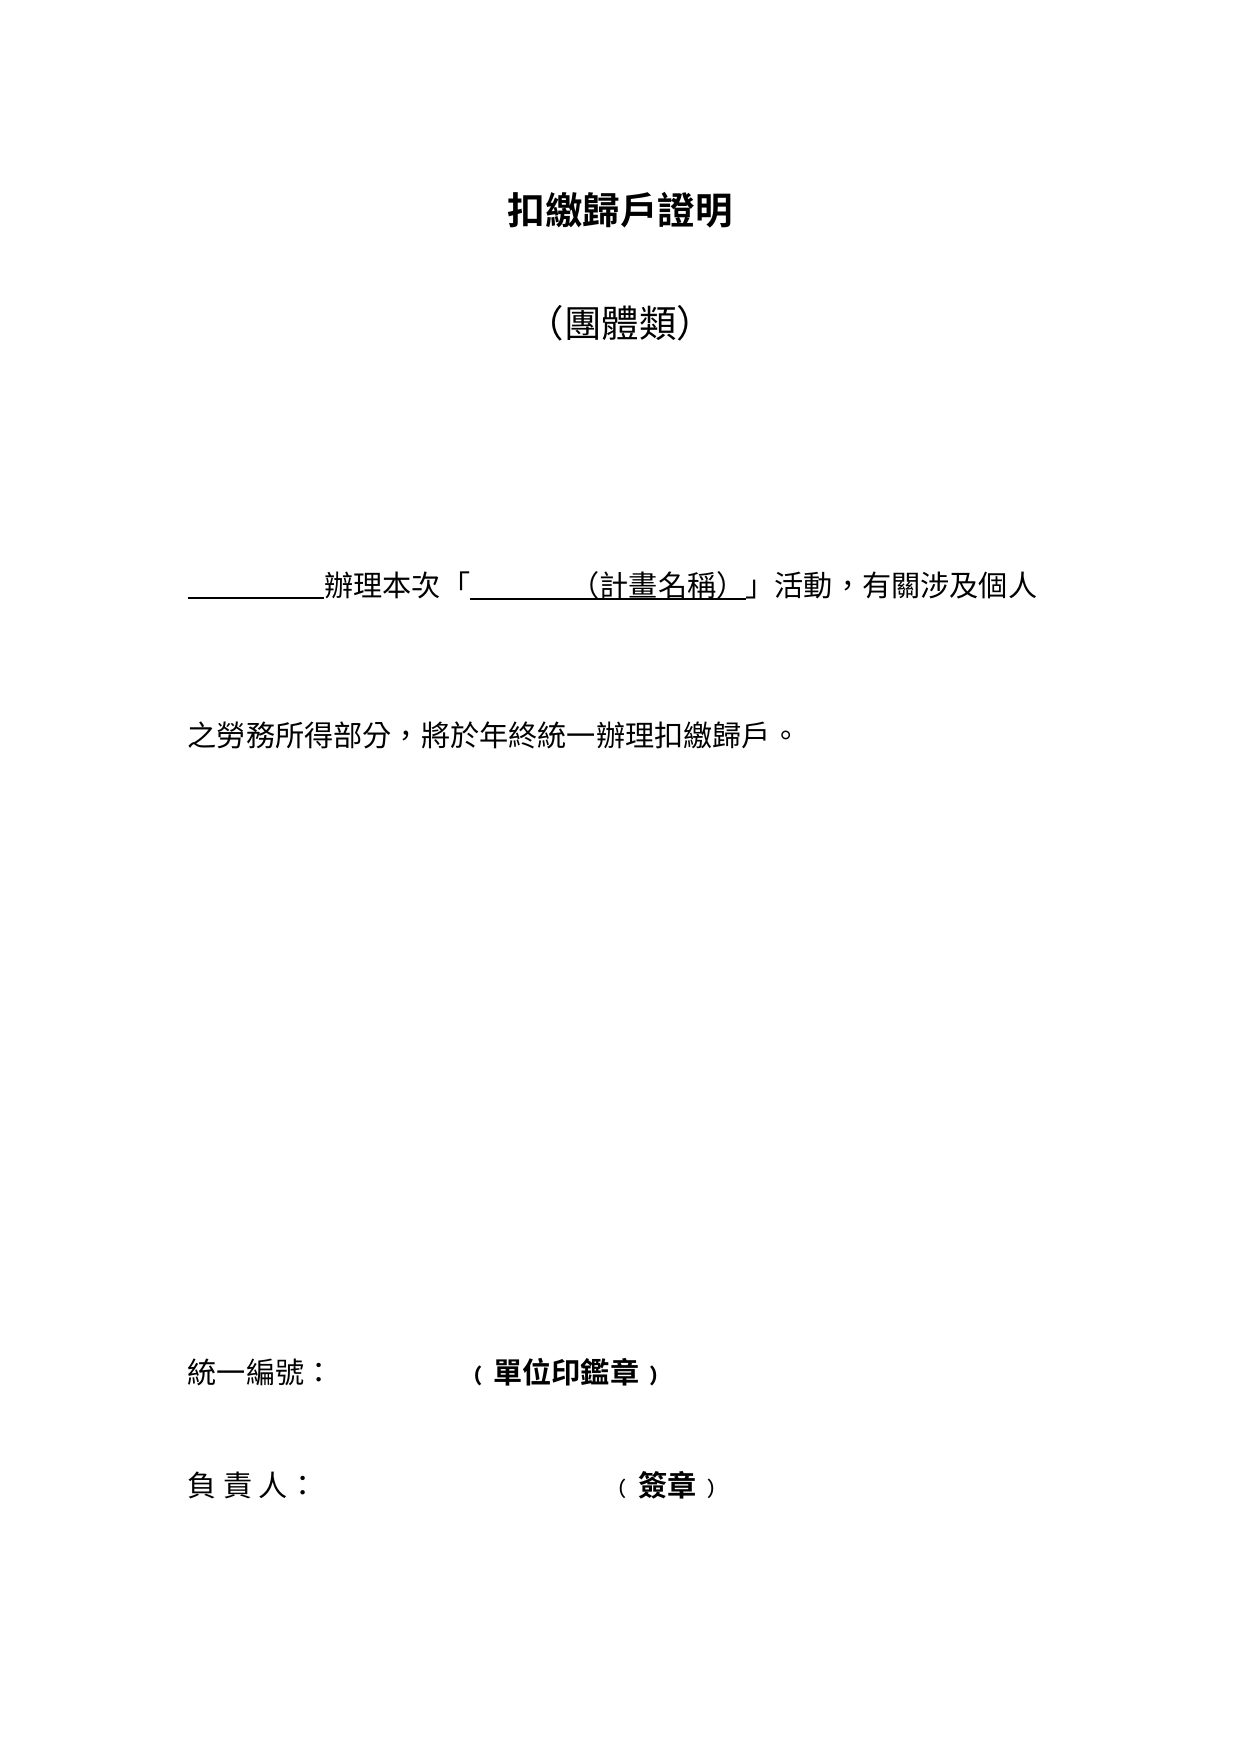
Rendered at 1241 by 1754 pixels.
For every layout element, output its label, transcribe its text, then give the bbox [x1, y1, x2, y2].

text 辦理本次「 （計畫名稱）」活動，有關涉及個人之勞務所得部分，將於年終統一辦理扣繳歸戶。 [187, 539, 1053, 764]
text 統一編號： ﹙單位印鑑章﹚ [187, 1327, 1053, 1402]
text （團體類） [187, 277, 1053, 352]
text 負 責 人： ﹙簽章﹚ [187, 1439, 1053, 1514]
text 扣繳歸戶證明 [187, 164, 1053, 239]
